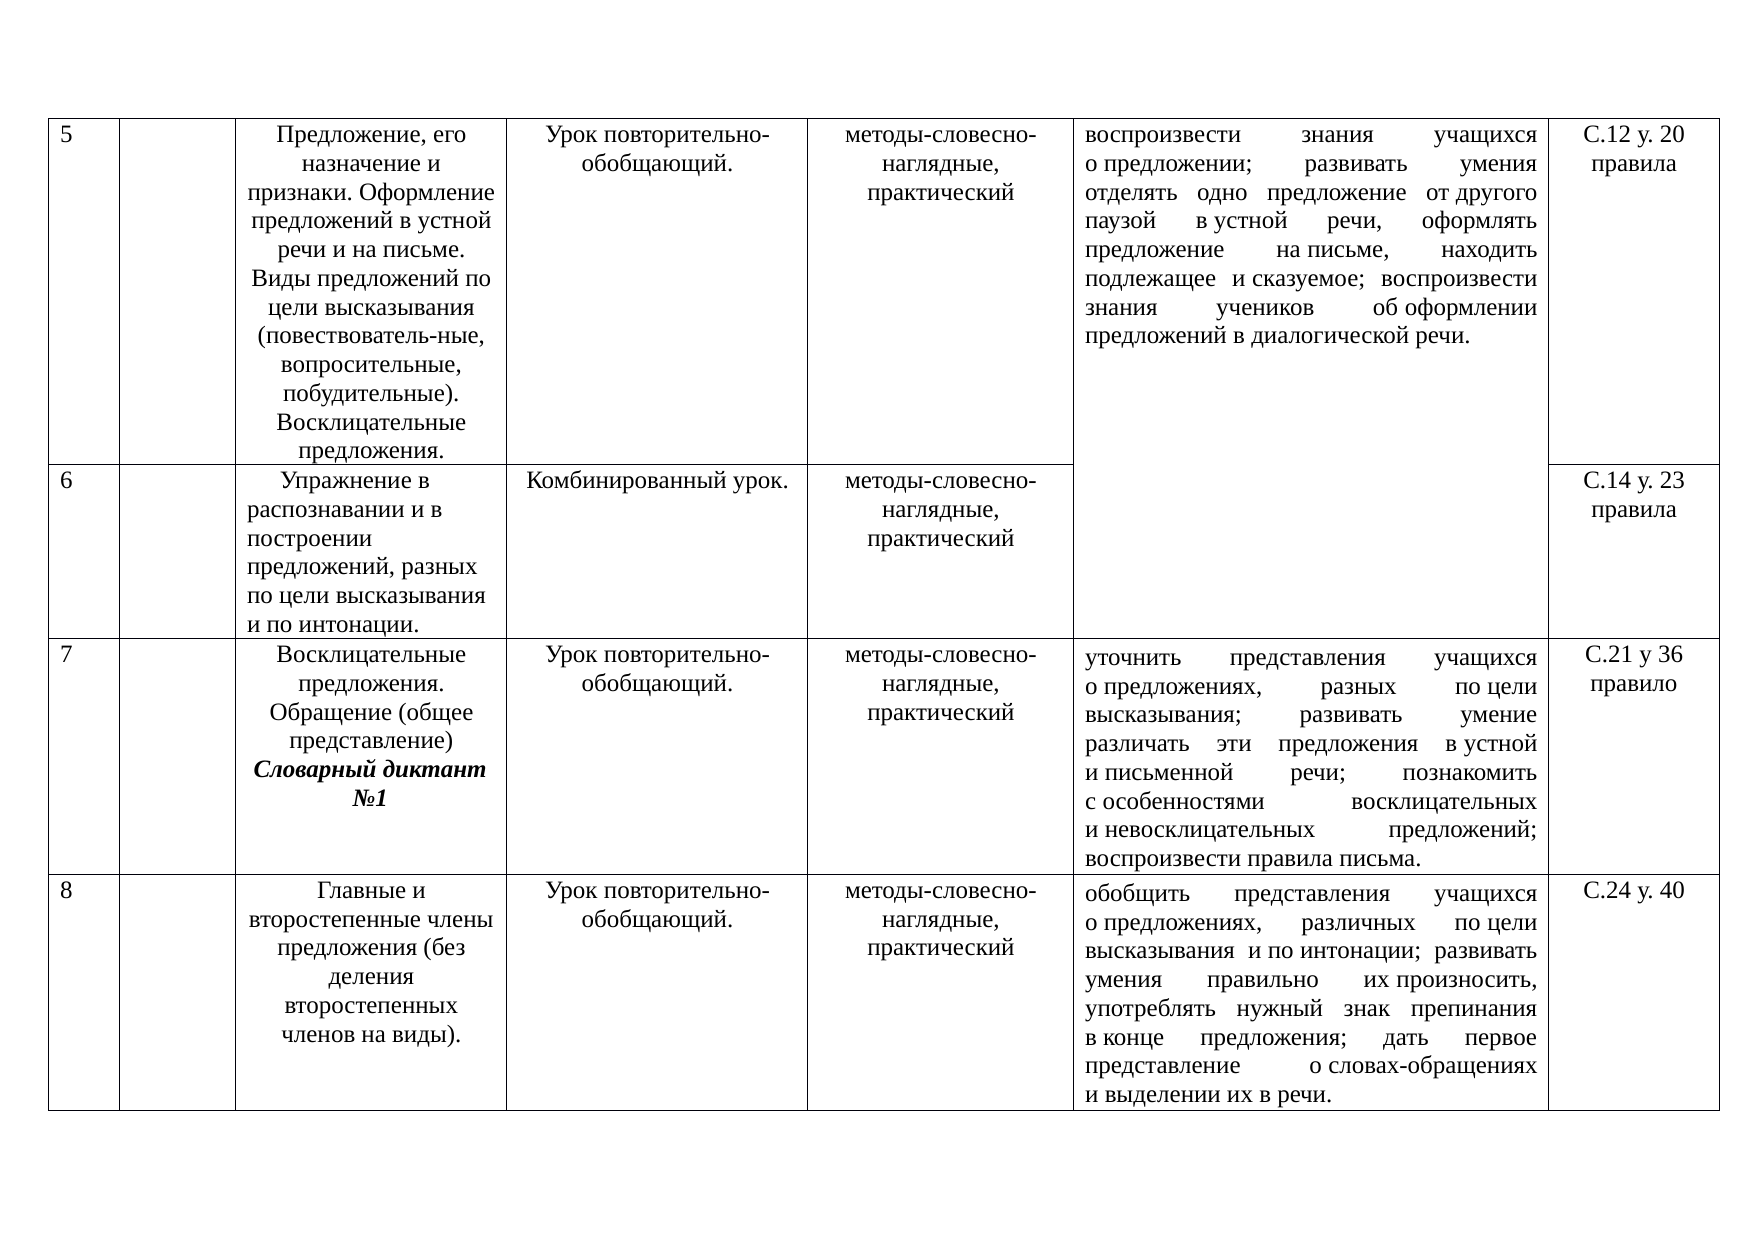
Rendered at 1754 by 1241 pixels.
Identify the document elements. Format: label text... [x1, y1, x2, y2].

table_cell [120, 639, 235, 874]
table_cell [120, 465, 235, 638]
table_cell С.24 у. 40 [1549, 875, 1719, 1109]
table_cell методы-словесно-наглядные, практический [808, 639, 1073, 874]
table_cell 6 [49, 465, 119, 638]
table_cell Главные и второстепенные члены предложения (без деления второстепенных членов на виды). [236, 875, 506, 1109]
table_cell [120, 875, 235, 1109]
table_cell С.14 у. 23 правила [1549, 465, 1719, 638]
table_cell 8 [49, 875, 119, 1109]
table_cell Комбинированный урок. [507, 465, 807, 638]
table_cell 5 [49, 119, 119, 464]
table_cell Урок повторительно-обобщающий. [507, 875, 807, 1109]
table_cell уточнить представления учащихся о предложениях, разных по цели высказывания; развивать умение различать эти предложения в устной и письменной речи; познакомить с особенностями восклицательных и невосклицательных предложений; воспроизвести правила письма. [1074, 639, 1548, 874]
table_cell Восклицательные предложения. Обращение (общее представление) Словарный диктант №1 [236, 639, 506, 874]
table_cell Урок повторительно-обобщающий. [507, 639, 807, 874]
table_cell [120, 119, 235, 464]
table_cell воспроизвести знания учащихся о предложении; развивать умения отделять одно предложение от другого паузой в устной речи, оформлять предложение на письме, находить подлежащее и сказуемое; воспроизвести знания учеников об оформлении предложений в диалогической речи. [1074, 119, 1548, 638]
table_cell Урок повторительно-обобщающий. [507, 119, 807, 464]
table_cell методы-словесно-наглядные, практический [808, 875, 1073, 1109]
table_cell методы-словесно-наглядные, практический [808, 119, 1073, 464]
table_cell С.12 у. 20 правила [1549, 119, 1719, 464]
table_cell методы-словесно-наглядные, практический [808, 465, 1073, 638]
table_cell обобщить представления учащихся о предложениях, различных по цели высказывания и по интонации; развивать умения правильно их произносить, употреблять нужный знак препинания в конце предложения; дать первое представление о словах-обращениях и выделении их в речи. [1074, 875, 1548, 1109]
table_cell 7 [49, 639, 119, 874]
table_cell С.21 у 36 правило [1549, 639, 1719, 874]
table_cell Упражнение в распознавании и в построении предложений, разных по цели высказывания и по интонации. [236, 465, 506, 638]
table_cell Предложение, его назначение и признаки. Оформление предложений в устной речи и на письме. Виды предложений по цели высказывания (повествователь-ные, вопросительные, побудительные). Восклицательные предложения. [236, 119, 506, 464]
